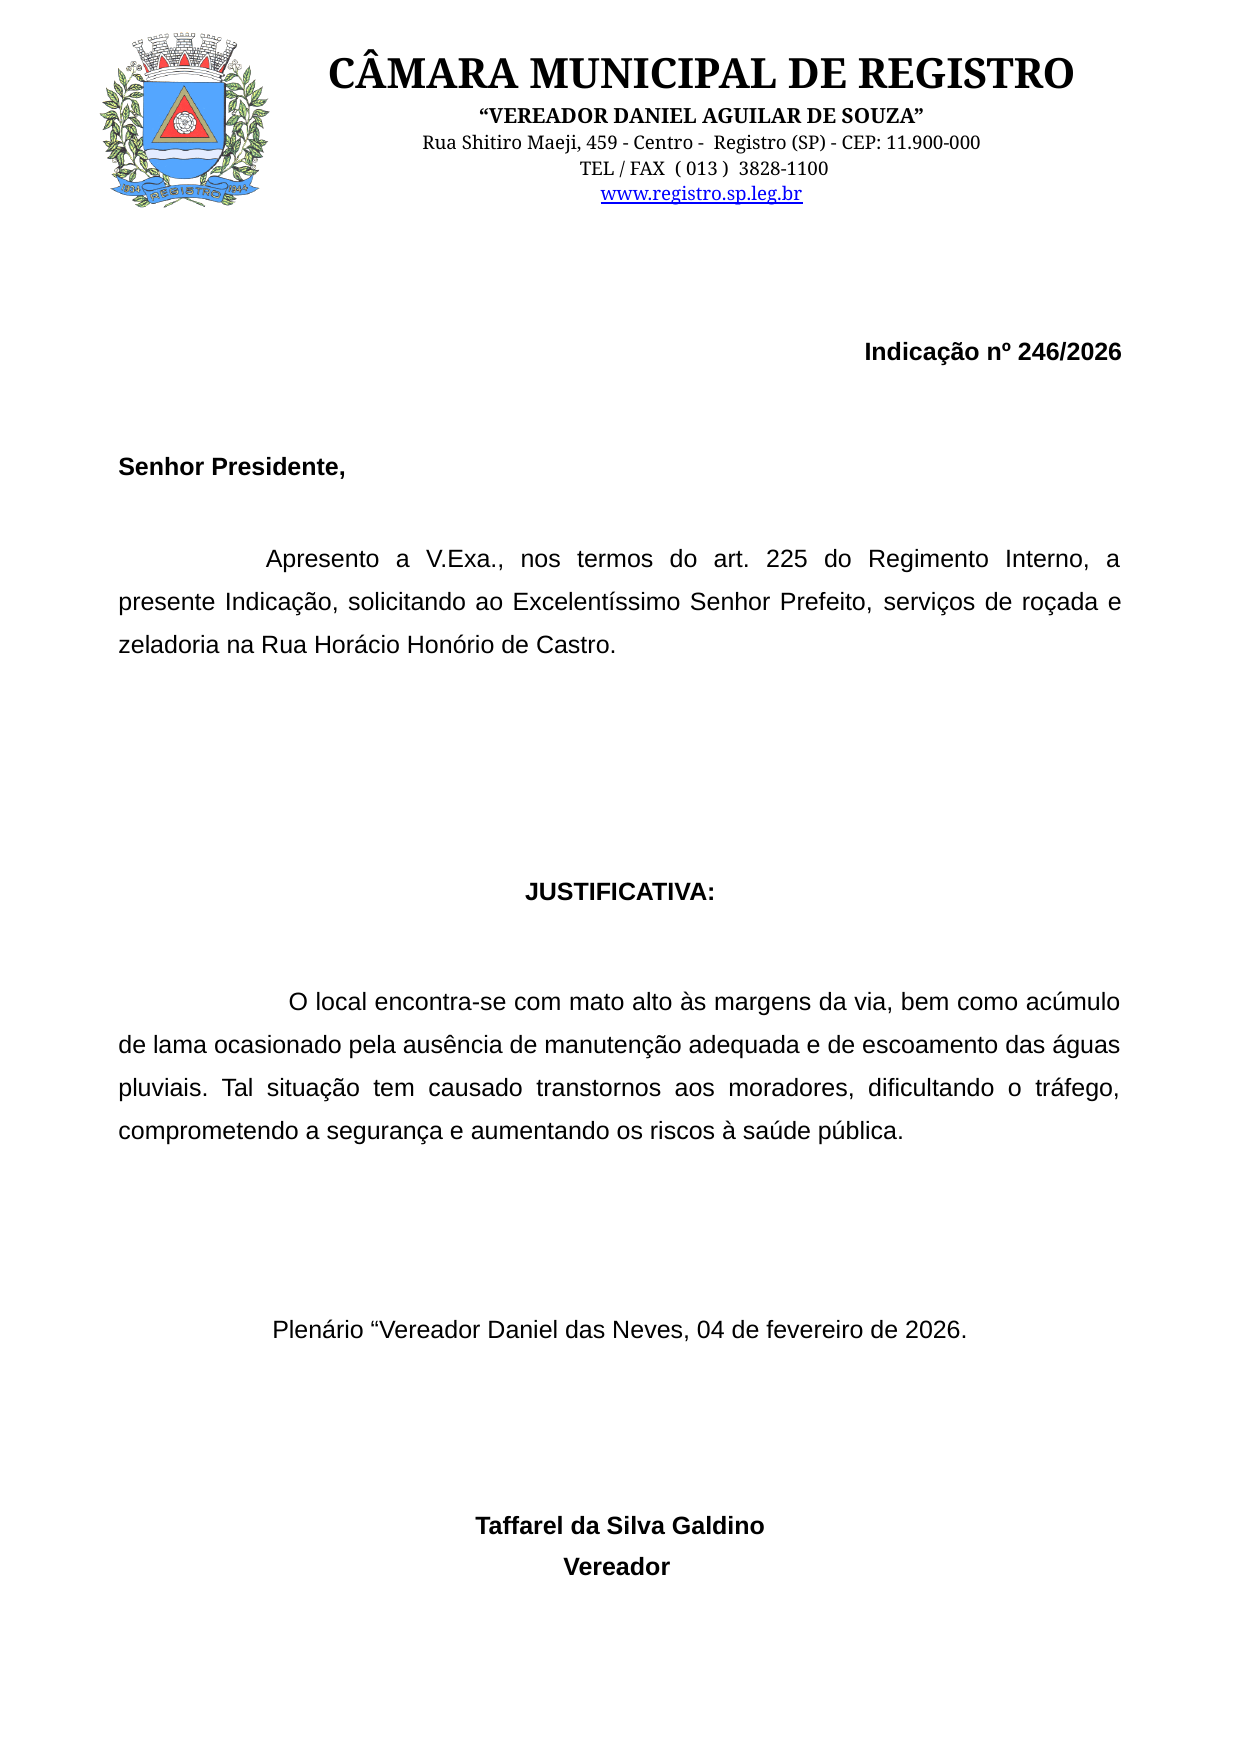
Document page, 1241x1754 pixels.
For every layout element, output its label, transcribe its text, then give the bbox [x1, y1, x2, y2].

text Vereador [118, 1552, 1122, 1580]
text Apresento a V.Exa., nos termos do art. 225 do Regimento Interno, a presente Indicação, solicitando ao Excelentíssimo Senhor Prefeito, serviços de roçada e zeladoria na Rua Horácio Honório de Castro. [118, 544, 1122, 659]
text Plenário “Vereador Daniel das Neves, 04 de fevereiro de 2026. [118, 1315, 1122, 1343]
text JUSTIFICATIVA: [118, 877, 1122, 905]
text Taffarel da Silva Galdino [118, 1511, 1122, 1540]
text Indicação nº 246/2026 [118, 337, 1122, 366]
text O local encontra-se com mato alto às margens da via, bem como acúmulo de lama ocasionado pela ausência de manutenção adequada e de escoamento das águas pluviais. Tal situação tem causado transtornos aos moradores, dificultando o tráfego, comprometendo a segurança e aumentando os riscos à saúde pública. [118, 987, 1122, 1145]
text Senhor Presidente, [118, 452, 1122, 481]
